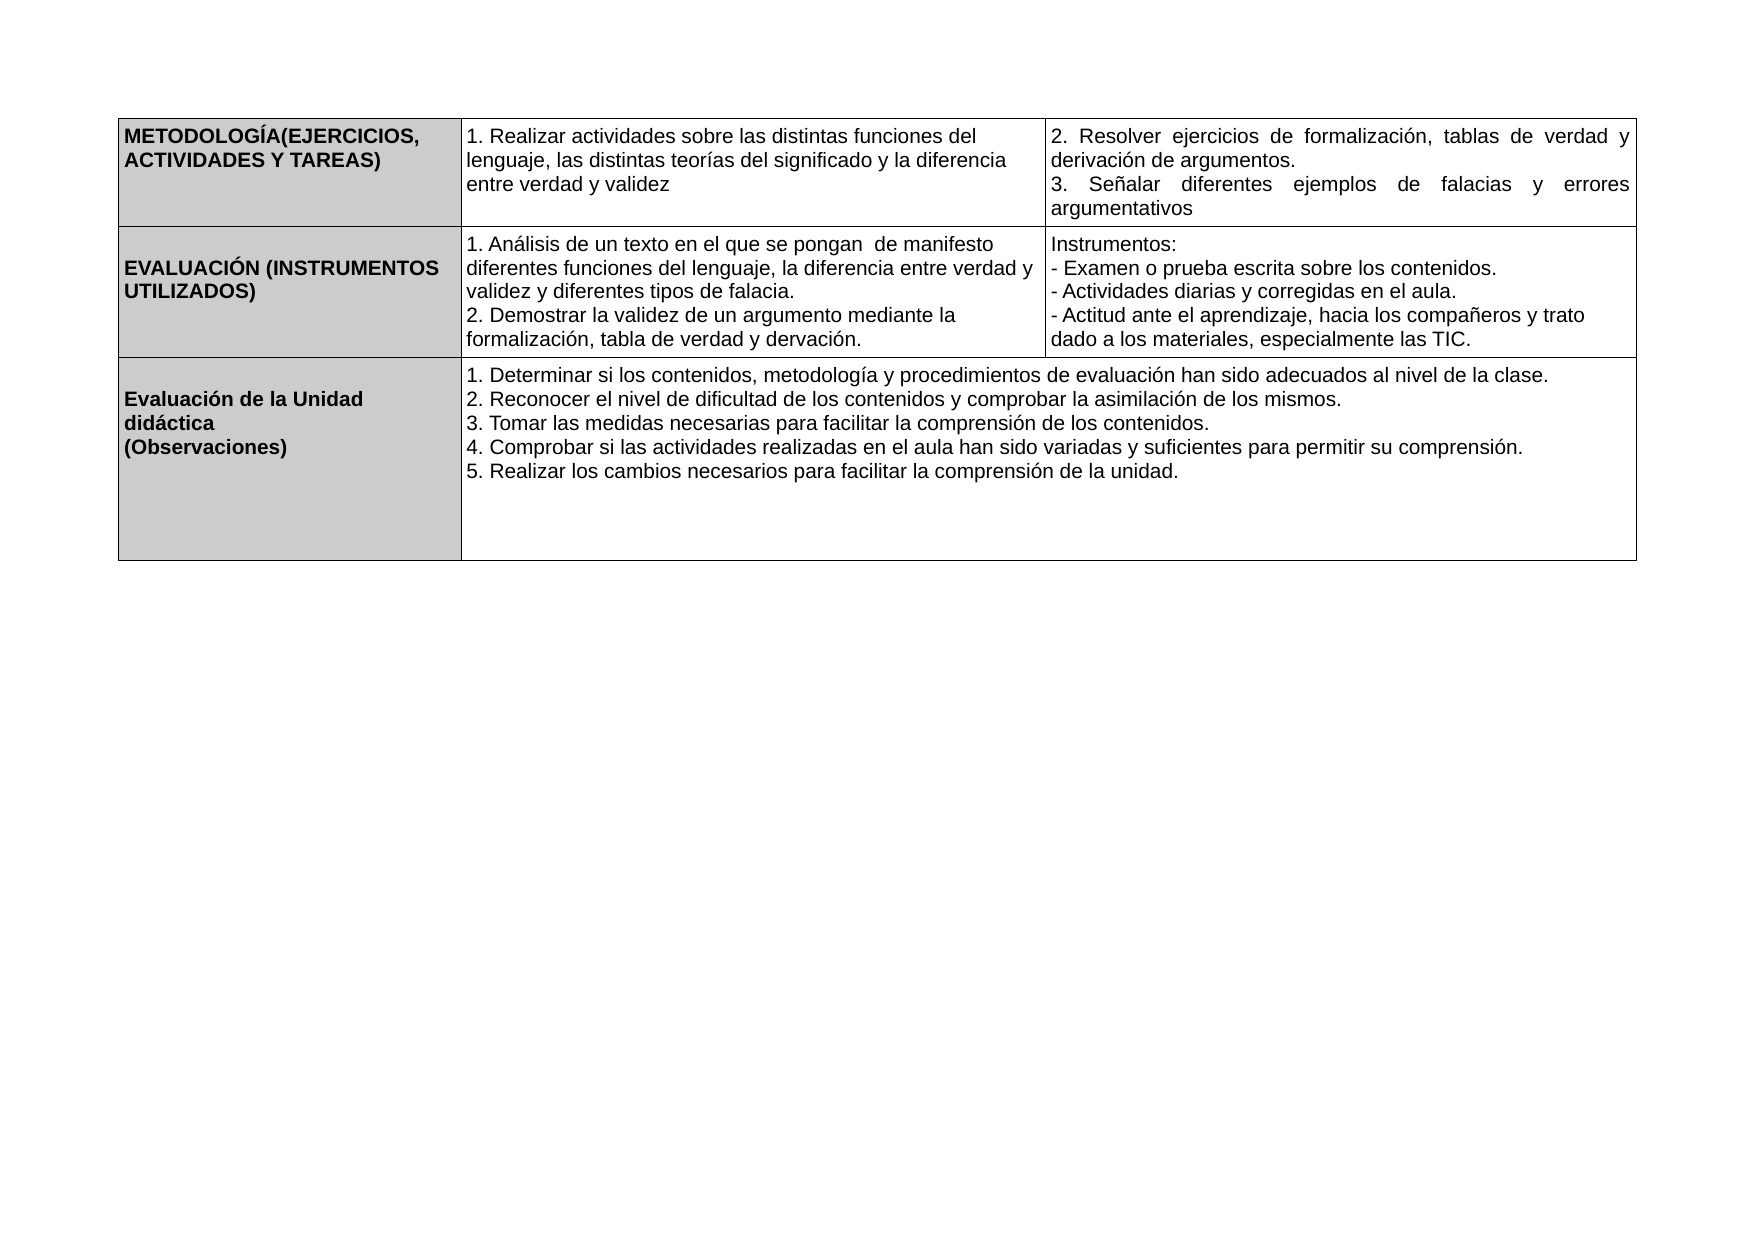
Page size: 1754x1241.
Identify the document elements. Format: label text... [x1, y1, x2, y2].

table_cell EVALUACIÓN (INSTRUMENTOS UTILIZADOS) [119, 227, 461, 357]
table_cell METODOLOGÍA(EJERCICIOS, ACTIVIDADES Y TAREAS) [119, 119, 461, 226]
table_cell Evaluación de la Unidad didáctica (Observaciones) [119, 358, 461, 560]
table_cell Instrumentos: - Examen o prueba escrita sobre los contenidos. - Actividades diarias y corregidas en el aula. - Actitud ante el aprendizaje, hacia los compañeros y trato dado a los materiales, especialmente las TIC. [1046, 227, 1636, 357]
table_cell 1. Análisis de un texto en el que se pongan de manifesto diferentes funciones del lenguaje, la diferencia entre verdad y validez y diferentes tipos de falacia. 2. Demostrar la validez de un argumento mediante la formalización, tabla de verdad y dervación. [462, 227, 1045, 357]
table_cell 1. Determinar si los contenidos, metodología y procedimientos de evaluación han sido adecuados al nivel de la clase. 2. Reconocer el nivel de dificultad de los contenidos y comprobar la asimilación de los mismos. 3. Tomar las medidas necesarias para facilitar la comprensión de los contenidos. 4. Comprobar si las actividades realizadas en el aula han sido variadas y suficientes para permitir su comprensión. 5. Realizar los cambios necesarios para facilitar la comprensión de la unidad. [462, 358, 1636, 560]
table_cell 1. Realizar actividades sobre las distintas funciones del lenguaje, las distintas teorías del significado y la diferencia entre verdad y validez [462, 119, 1045, 226]
table_cell 2. Resolver ejercicios de formalización, tablas de verdad y derivación de argumentos. 3. Señalar diferentes ejemplos de falacias y errores argumentativos [1046, 119, 1636, 226]
